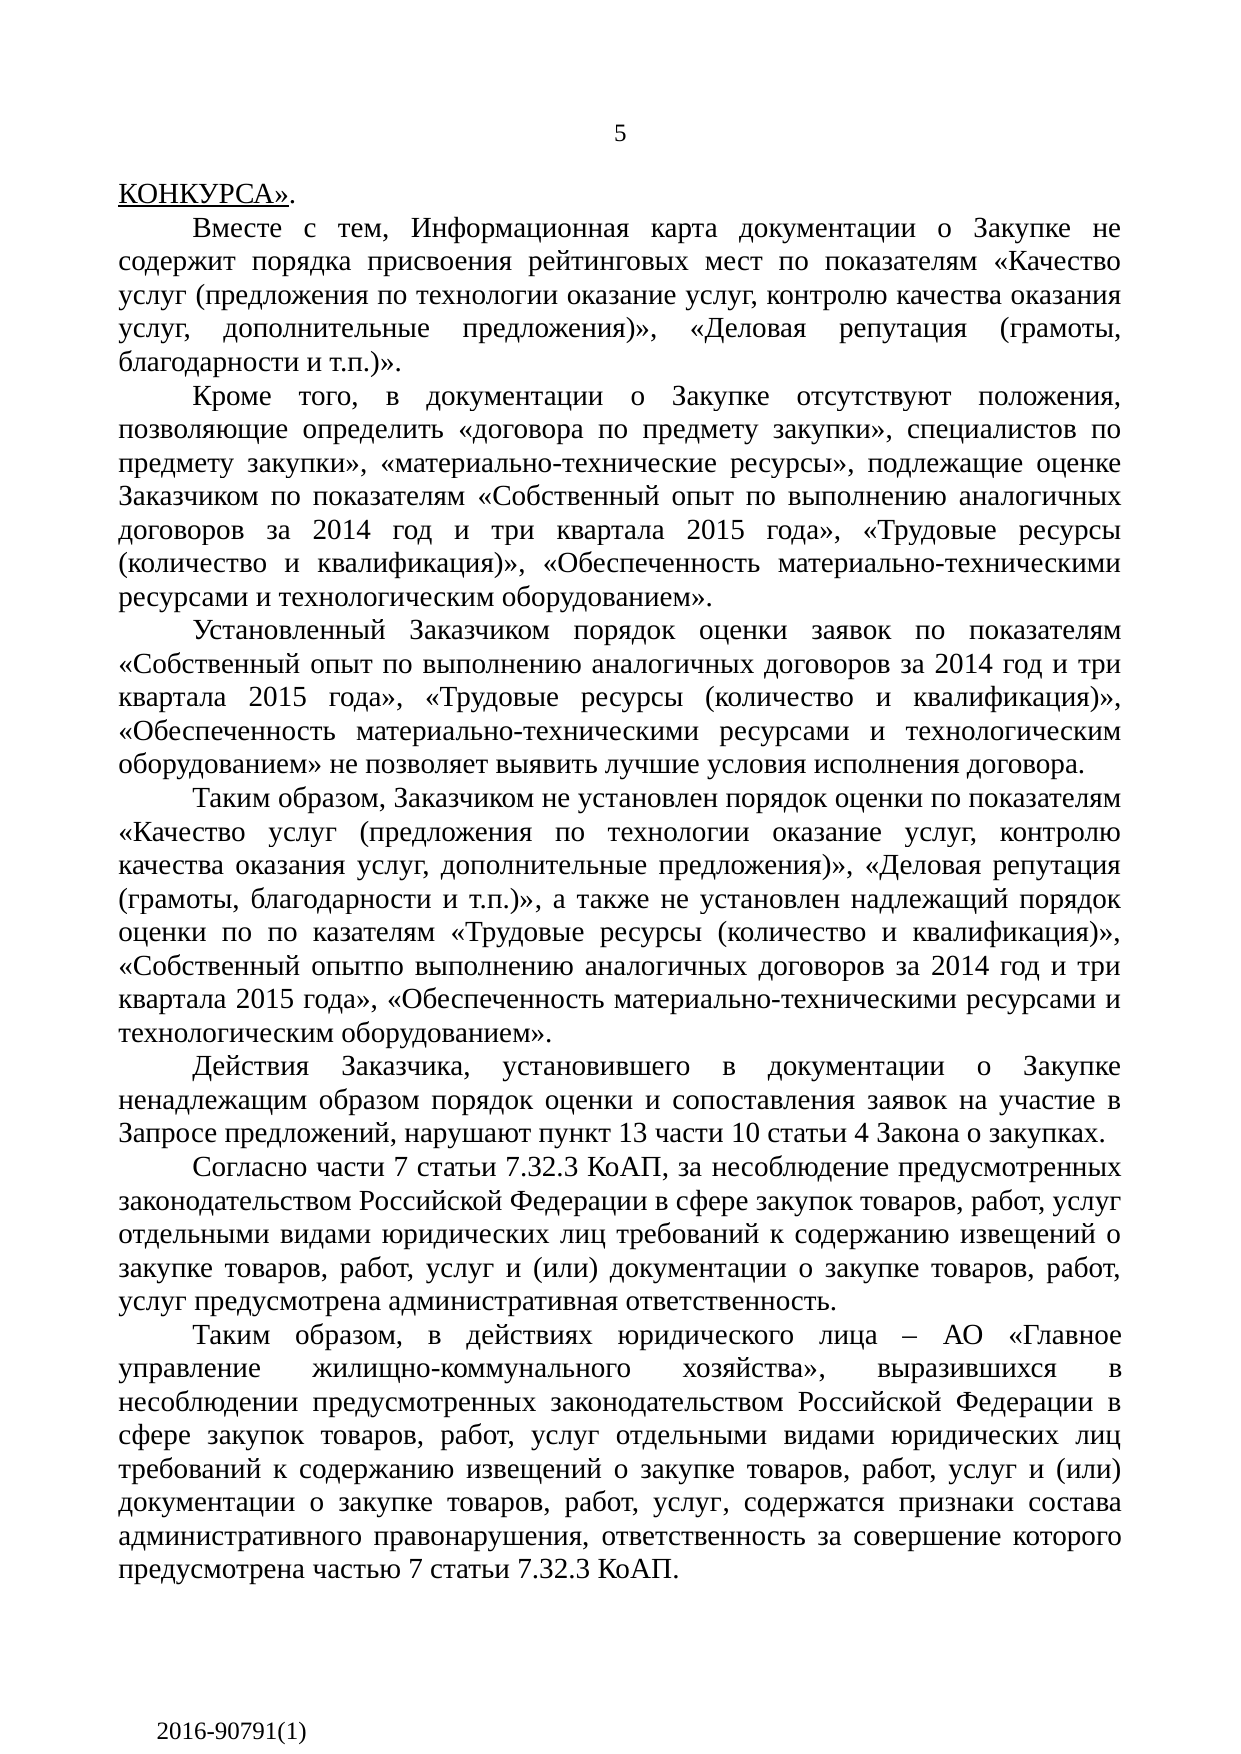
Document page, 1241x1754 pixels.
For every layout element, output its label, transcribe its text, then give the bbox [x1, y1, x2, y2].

text Таким образом, в действиях юридического лица – АО «Главное управление жилищно-коммунального хозяйства», выразившихся в несоблюдении предусмотренных законодательством Российской Федерации в сфере закупок товаров, работ, услуг отдельными видами юридических лиц требований к содержанию извещений о закупке товаров, работ, услуг и (или) документации о закупке товаров, работ, услуг, содержатся признаки состава административного правонарушения, ответственность за совершение которого предусмотрена частью 7 статьи 7.32.3 КоАП. [118, 1317, 1122, 1585]
text Установленный Заказчиком порядок оценки заявок по показателям «Собственный опыт по выполнению аналогичных договоров за 2014 год и три квартала 2015 года», «Трудовые ресурсы (количество и квалификация)», «Обеспеченность материально-техническими ресурсами и технологическим оборудованием» не позволяет выявить лучшие условия исполнения договора. [118, 612, 1122, 780]
text КОНКУРСА». [118, 176, 1122, 210]
text Таким образом, Заказчиком не установлен порядок оценки по показателям «Качество услуг (предложения по технологии оказание услуг, контролю качества оказания услуг, дополнительные предложения)», «Деловая репутация (грамоты, благодарности и т.п.)», а также не установлен надлежащий порядок оценки по по казателям «Трудовые ресурсы (количество и квалификация)», «Собственный опытпо выполнению аналогичных договоров за 2014 год и три квартала 2015 года», «Обеспеченность материально-техническими ресурсами и технологическим оборудованием». [118, 780, 1122, 1048]
text Вместе с тем, Информационная карта документации о Закупке не содержит порядка присвоения рейтинговых мест по показателям «Качество услуг (предложения по технологии оказание услуг, контролю качества оказания услуг, дополнительные предложения)», «Деловая репутация (грамоты, благодарности и т.п.)». [118, 210, 1122, 378]
text Действия Заказчика, установившего в документации о Закупке ненадлежащим образом порядок оценки и сопоставления заявок на участие в Запросе предложений, нарушают пункт 13 части 10 статьи 4 Закона о закупках. [118, 1048, 1122, 1149]
text Кроме того, в документации о Закупке отсутствуют положения, позволяющие определить «договора по предмету закупки», специалистов по предмету закупки», «материально-технические ресурсы», подлежащие оценке Заказчиком по показателям «Собственный опыт по выполнению аналогичных договоров за 2014 год и три квартала 2015 года», «Трудовые ресурсы (количество и квалификация)», «Обеспеченность материально-техническими ресурсами и технологическим оборудованием». [118, 378, 1122, 612]
text Согласно части 7 статьи 7.32.3 КоАП, за несоблюдение предусмотренных законодательством Российской Федерации в сфере закупок товаров, работ, услуг отдельными видами юридических лиц требований к содержанию извещений о закупке товаров, работ, услуг и (или) документации о закупке товаров, работ, услуг предусмотрена административная ответственность. [118, 1149, 1122, 1317]
